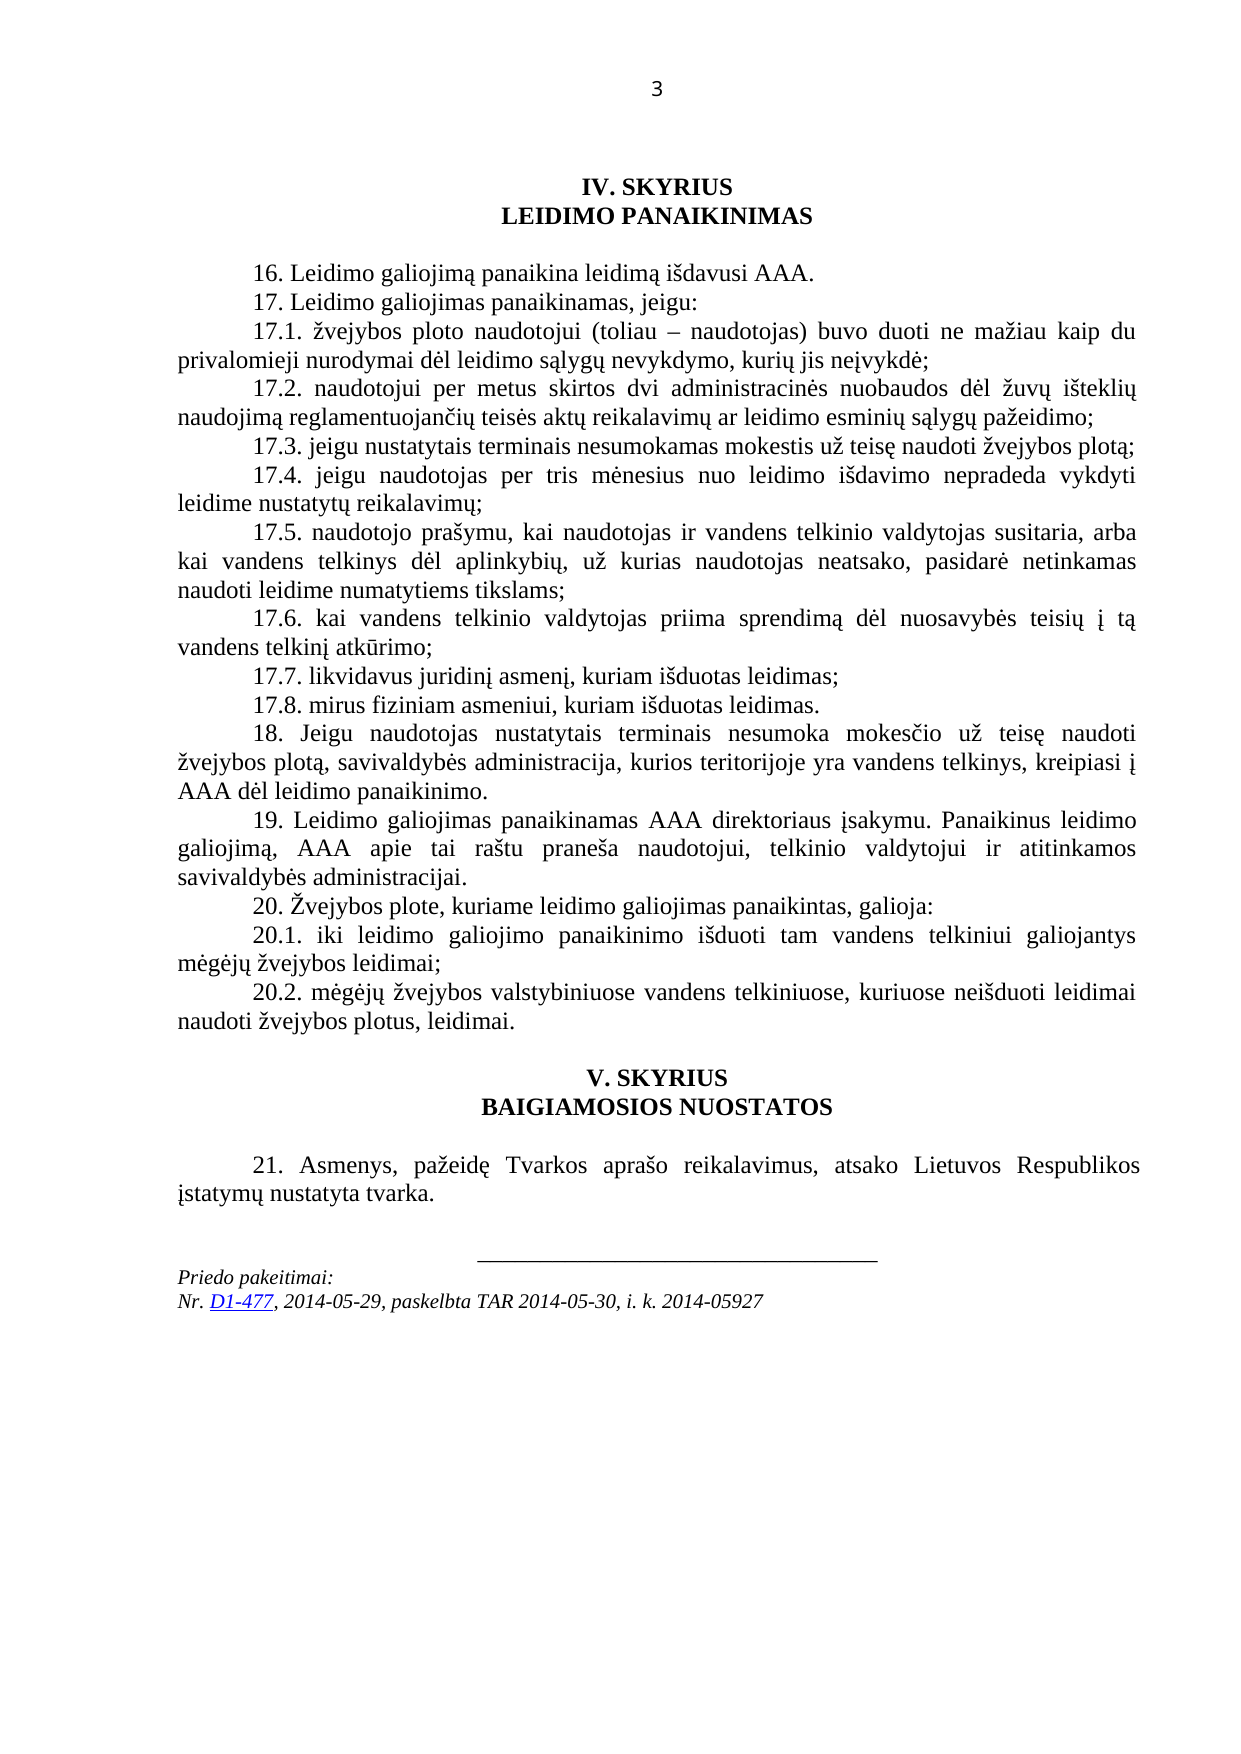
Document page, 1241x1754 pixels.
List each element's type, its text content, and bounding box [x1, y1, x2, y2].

text 17.8. mirus fiziniam asmeniui, kuriam išduotas leidimas. [177, 690, 1137, 718]
text 17.1. žvejybos ploto naudotojui (toliau – naudotojas) buvo duoti ne mažiau kaip du privalomieji nurodymai dėl leidimo sąlygų nevykdymo, kurių jis neįvykdė; [177, 316, 1137, 373]
text 17.3. jeigu nustatytais terminais nesumokamas mokestis už teisę naudoti žvejybos plotą; [177, 431, 1137, 460]
text 21. Asmenys, pažeidę Tvarkos aprašo reikalavimus, atsako Lietuvos Respublikos įstatymų nustatyta tvarka. [177, 1150, 1141, 1207]
text 20.1. iki leidimo galiojimo panaikinimo išduoti tam vandens telkiniui galiojantys mėgėjų žvejybos leidimai; [177, 920, 1137, 977]
text 16. Leidimo galiojimą panaikina leidimą išdavusi AAA. [177, 258, 1137, 287]
text 17.7. likvidavus juridinį asmenį, kuriam išduotas leidimas; [177, 661, 1137, 690]
text 19. Leidimo galiojimas panaikinamas AAA direktoriaus įsakymu. Panaikinus leidimo galiojimą, AAA apie tai raštu praneša naudotojui, telkinio valdytojui ir atitinkamos savivaldybės administracijai. [177, 805, 1137, 891]
text Baigiamosios nuostatos [177, 1092, 1137, 1121]
text 18. Jeigu naudotojas nustatytais terminais nesumoka mokesčio už teisę naudoti žvejybos plotą, savivaldybės administracija, kurios teritorijoje yra vandens telkinys, kreipiasi į AAA dėl leidimo panaikinimo. [177, 718, 1137, 805]
text 17.2. naudotojui per metus skirtos dvi administracinės nuobaudos dėl žuvų išteklių naudojimą reglamentuojančių teisės aktų reikalavimų ar leidimo esminių sąlygų pažeidimo; [177, 373, 1137, 431]
text ________________________________ [177, 1236, 1137, 1265]
text Nr. D1-477, 2014-05-29, paskelbta TAR 2014-05-30, i. k. 2014-05927 [177, 1289, 1137, 1313]
text 20.2. mėgėjų žvejybos valstybiniuose vandens telkiniuose, kuriuose neišduoti leidimai naudoti žvejybos plotus, leidimai. [177, 977, 1137, 1035]
text 20. Žvejybos plote, kuriame leidimo galiojimas panaikintas, galioja: [177, 891, 1137, 920]
text 17. Leidimo galiojimas panaikinamas, jeigu: [177, 287, 1137, 316]
text 17.4. jeigu naudotojas per tris mėnesius nuo leidimo išdavimo nepradeda vykdyti leidime nustatytų reikalavimų; [177, 460, 1137, 517]
text 17.5. naudotojo prašymu, kai naudotojas ir vandens telkinio valdytojas susitaria, arba kai vandens telkinys dėl aplinkybių, už kurias naudotojas neatsako, pasidarė netinkamas naudoti leidime numatytiems tikslams; [177, 517, 1137, 603]
text IV. SKYRIUS [177, 172, 1137, 201]
text 17.6. kai vandens telkinio valdytojas priima sprendimą dėl nuosavybės teisių į tą vandens telkinį atkūrimo; [177, 603, 1137, 661]
text LEIDIMO PANAIKINIMAS [177, 201, 1137, 230]
text V. SKYRIUS [177, 1063, 1137, 1092]
text Priedo pakeitimai: [177, 1265, 1137, 1289]
